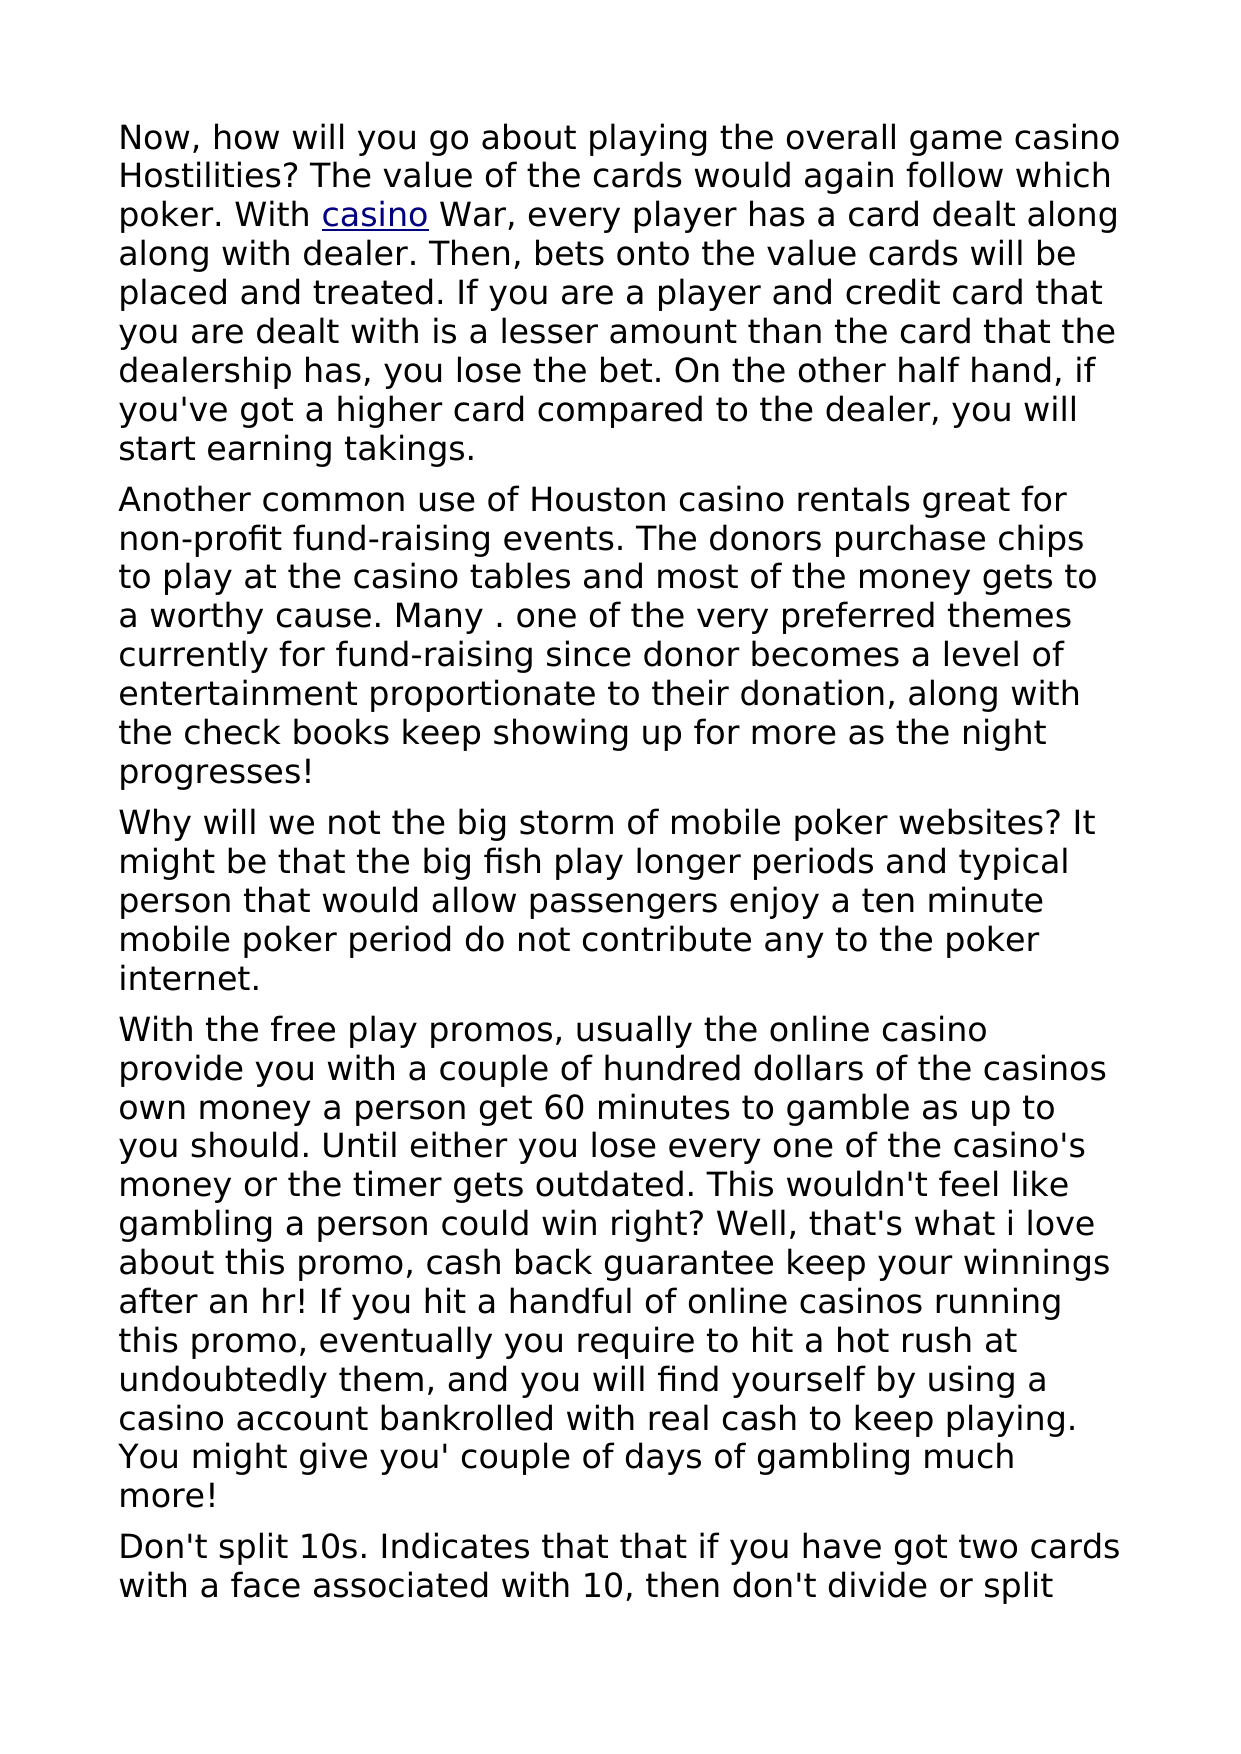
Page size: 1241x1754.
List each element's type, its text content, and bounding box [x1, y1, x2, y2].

text Why will we not the big storm of mobile poker websites? It might be that the big fish play longer periods and typical person that would allow passengers enjoy a ten minute mobile poker period do not contribute any to the poker internet. [118, 804, 1122, 998]
text Another common use of Houston casino rentals great for non-profit fund-raising events. The donors purchase chips to play at the casino tables and most of the money gets to a worthy cause. Many . one of the very preferred themes currently for fund-raising since donor becomes a level of entertainment proportionate to their donation, along with the check books keep showing up for more as the night progresses! [118, 480, 1122, 791]
text Now, how will you go about playing the overall game casino Hostilities? The value of the cards would again follow which poker. With casino War, every player has a card dealt along along with dealer. Then, bets onto the value cards will be placed and treated. If you are a player and credit card that you are dealt with is a lesser amount than the card that the dealership has, you lose the bet. On the other half hand, if you've got a higher card compared to the dealer, you will start earning takings. [118, 118, 1122, 468]
text With the free play promos, usually the online casino provide you with a couple of hundred dollars of the casinos own money a person get 60 minutes to gamble as up to you should. Until either you lose every one of the casino's money or the timer gets outdated. This wouldn't feel like gambling a person could win right? Well, that's what i love about this promo, cash back guarantee keep your winnings after an hr! If you hit a handful of online casinos running this promo, eventually you require to hit a hot rush at undoubtedly them, and you will find yourself by using a casino account bankrolled with real cash to keep playing. You might give you' couple of days of gambling much more! [118, 1010, 1122, 1516]
text Don't split 10s. Indicates that that if you have got two cards with a face associated with 10, then don't divide or split [118, 1528, 1122, 1606]
